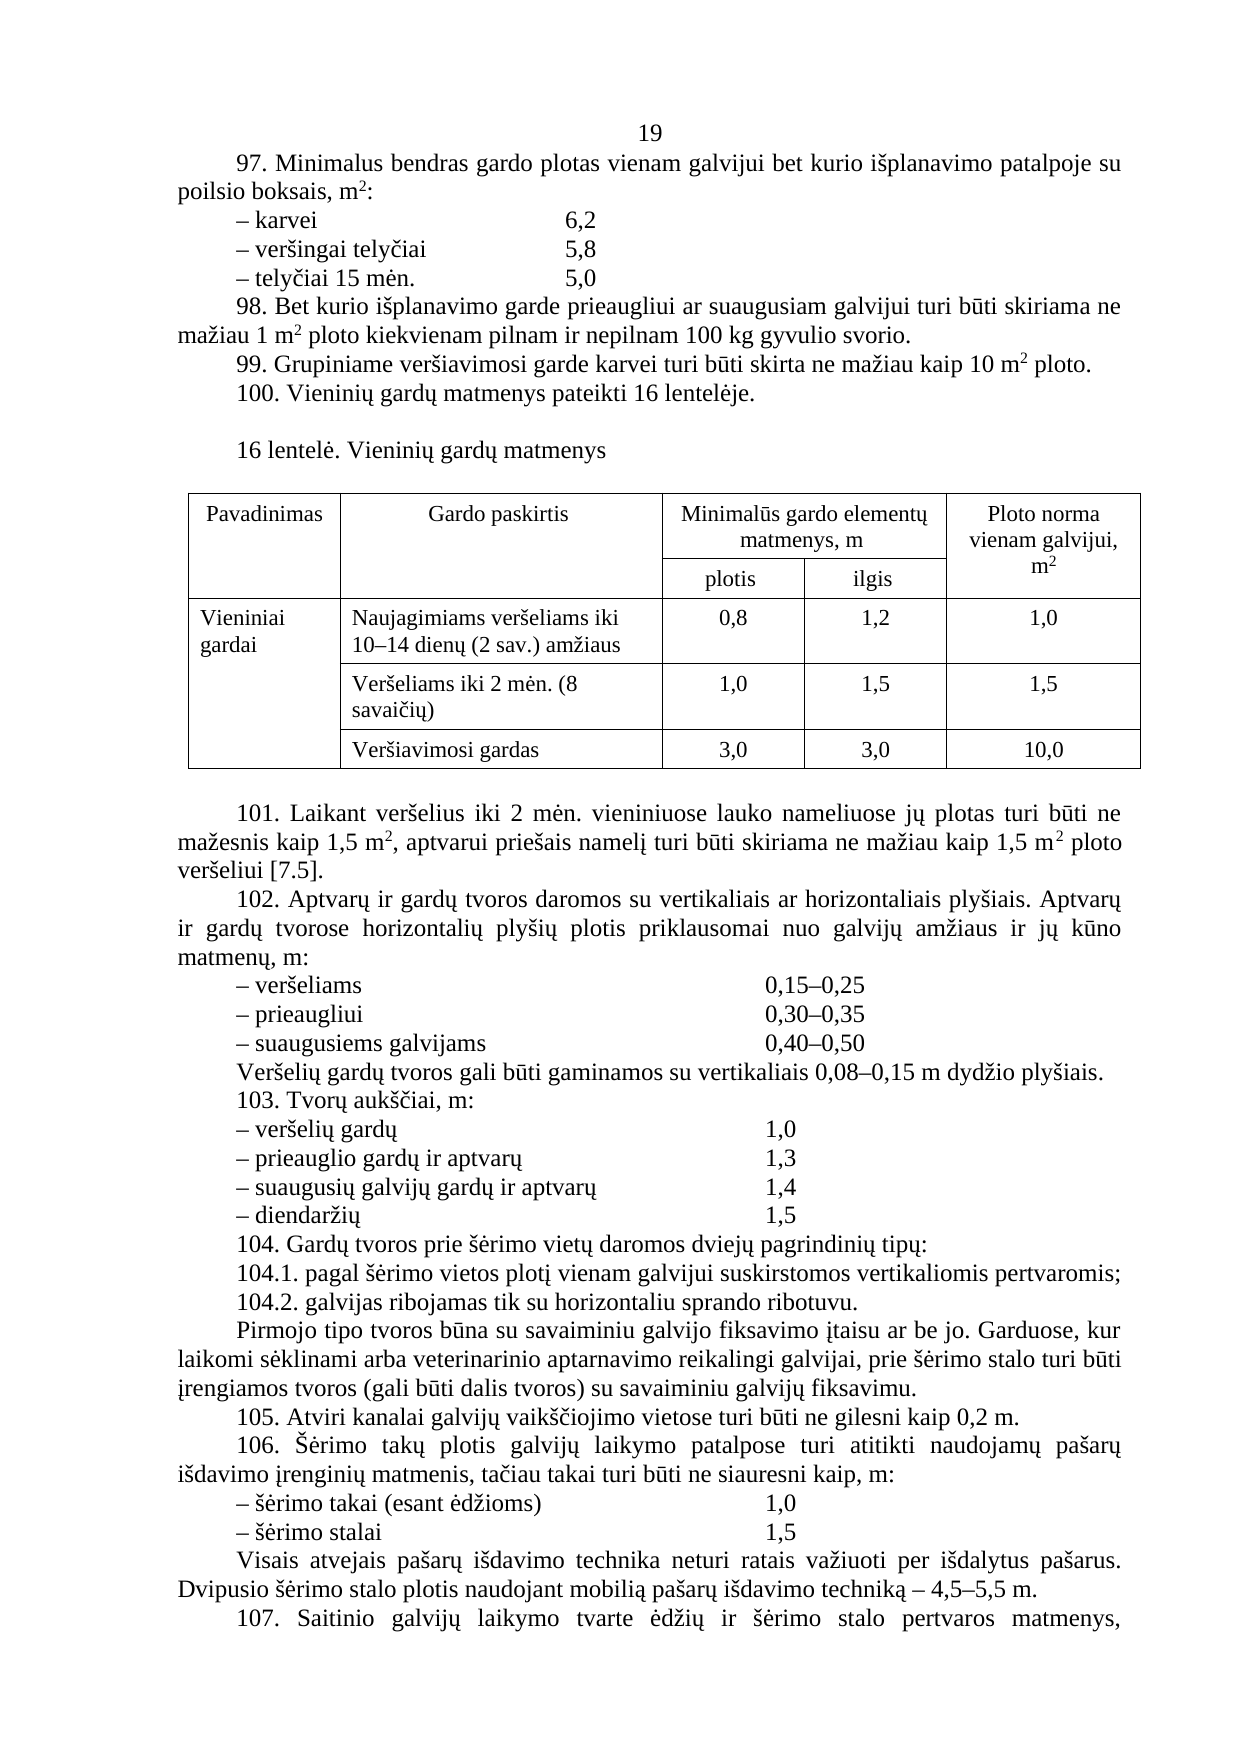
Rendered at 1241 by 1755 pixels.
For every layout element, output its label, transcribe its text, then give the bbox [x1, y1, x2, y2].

text 100. Vieninių gardų matmenys pateikti 16 lentelėje. [177, 378, 1122, 406]
text Visais atvejais pašarų išdavimo technika neturi ratais važiuoti per išdalytus pašarus. Dvipusio šėrimo stalo plotis naudojant mobilią pašarų išdavimo techniką – 4,5–5,5 m. [177, 1545, 1122, 1603]
text – suaugusiems galvijams 0,40–0,50 [177, 1028, 1122, 1057]
text – suaugusių galvijų gardų ir aptvarų 1,4 [177, 1172, 1122, 1200]
table_cell plotis [663, 559, 804, 597]
table_header Pavadinimas [189, 494, 340, 597]
table_header Ploto norma vienam galvijui, m2 [947, 494, 1140, 597]
text – prieaugliui 0,30–0,35 [177, 999, 1122, 1028]
text 99. Grupiniame veršiavimosi garde karvei turi būti skirta ne mažiau kaip 10 m2 ploto. [177, 349, 1122, 378]
text – veršeliams 0,15–0,25 [177, 970, 1122, 999]
table_cell 3,0 [663, 730, 804, 768]
text – prieauglio gardų ir aptvarų 1,3 [177, 1143, 1122, 1172]
text Pirmojo tipo tvoros būna su savaiminiu galvijo fiksavimo įtaisu ar be jo. Garduose, kur laikomi sėklinami arba veterinarinio aptarnavimo reikalingi galvijai, prie šėrimo stalo turi būti įrengiamos tvoros (gali būti dalis tvoros) su savaiminiu galvijų fiksavimu. [177, 1315, 1122, 1402]
table_cell Veršiavimosi gardas [341, 730, 662, 768]
text – šėrimo stalai 1,5 [177, 1517, 1122, 1545]
text – karvei 6,2 [177, 205, 1122, 234]
table_cell 3,0 [805, 730, 946, 768]
text 102. Aptvarų ir gardų tvoros daromos su vertikaliais ar horizontaliais plyšiais. Aptvarų ir gardų tvorose horizontalių plyšių plotis priklausomai nuo galvijų amžiaus ir jų kūno matmenų, m: [177, 884, 1122, 970]
text – veršelių gardų 1,0 [177, 1114, 1122, 1143]
table_cell 1,2 [805, 599, 946, 663]
text 106. Šėrimo takų plotis galvijų laikymo patalpose turi atitikti naudojamų pašarų išdavimo įrenginių matmenis, tačiau takai turi būti ne siauresni kaip, m: [177, 1430, 1122, 1488]
table_cell Naujagimiams veršeliams iki 10–14 dienų (2 sav.) amžiaus [341, 599, 662, 663]
text 105. Atviri kanalai galvijų vaikščiojimo vietose turi būti ne gilesni kaip 0,2 m. [177, 1402, 1122, 1430]
table_header Gardo paskirtis [341, 494, 662, 597]
text – šėrimo takai (esant ėdžioms) 1,0 [177, 1488, 1122, 1517]
text 107. Saitinio galvijų laikymo tvarte ėdžių ir šėrimo stalo pertvaros matmenys, [177, 1603, 1122, 1632]
table_header Minimalūs gardo elementų matmenys, m [663, 494, 946, 558]
table_cell 1,0 [947, 599, 1140, 663]
text 104.2. galvijas ribojamas tik su horizontaliu sprando ribotuvu. [177, 1287, 1122, 1315]
text 98. Bet kurio išplanavimo garde prieaugliui ar suaugusiam galvijui turi būti skiriama ne mažiau 1 m2 ploto kiekvienam pilnam ir nepilnam 100 kg gyvulio svorio. [177, 291, 1122, 349]
text 16 lentelė. Vieninių gardų matmenys [177, 435, 1122, 464]
text – telyčiai 15 mėn. 5,0 [177, 263, 1122, 291]
table_cell Vieniniai gardai [189, 599, 340, 768]
table_cell Veršeliams iki 2 mėn. (8 savaičių) [341, 664, 662, 729]
table_cell 1,0 [663, 664, 804, 729]
table_cell 10,0 [947, 730, 1140, 768]
text 104. Gardų tvoros prie šėrimo vietų daromos dviejų pagrindinių tipų: [177, 1229, 1122, 1258]
text Veršelių gardų tvoros gali būti gaminamos su vertikaliais 0,08–0,15 m dydžio plyšiais. [177, 1057, 1122, 1085]
text 103. Tvorų aukščiai, m: [177, 1085, 1122, 1114]
text 101. Laikant veršelius iki 2 mėn. vieniniuose lauko nameliuose jų plotas turi būti ne mažesnis kaip 1,5 m2, aptvarui priešais namelį turi būti skiriama ne mažiau kaip 1,5 m2 ploto veršeliui [7.5]. [177, 798, 1122, 884]
table_cell 1,5 [947, 664, 1140, 729]
text – veršingai telyčiai 5,8 [177, 234, 1122, 263]
text 104.1. pagal šėrimo vietos plotį vienam galvijui suskirstomos vertikaliomis pertvaromis; [177, 1258, 1122, 1287]
table_cell 1,5 [805, 664, 946, 729]
text – diendaržių 1,5 [177, 1200, 1122, 1229]
table_cell ilgis [805, 559, 946, 597]
table_cell 0,8 [663, 599, 804, 663]
text 97. Minimalus bendras gardo plotas vienam galvijui bet kurio išplanavimo patalpoje su poilsio boksais, m2: [177, 148, 1122, 205]
